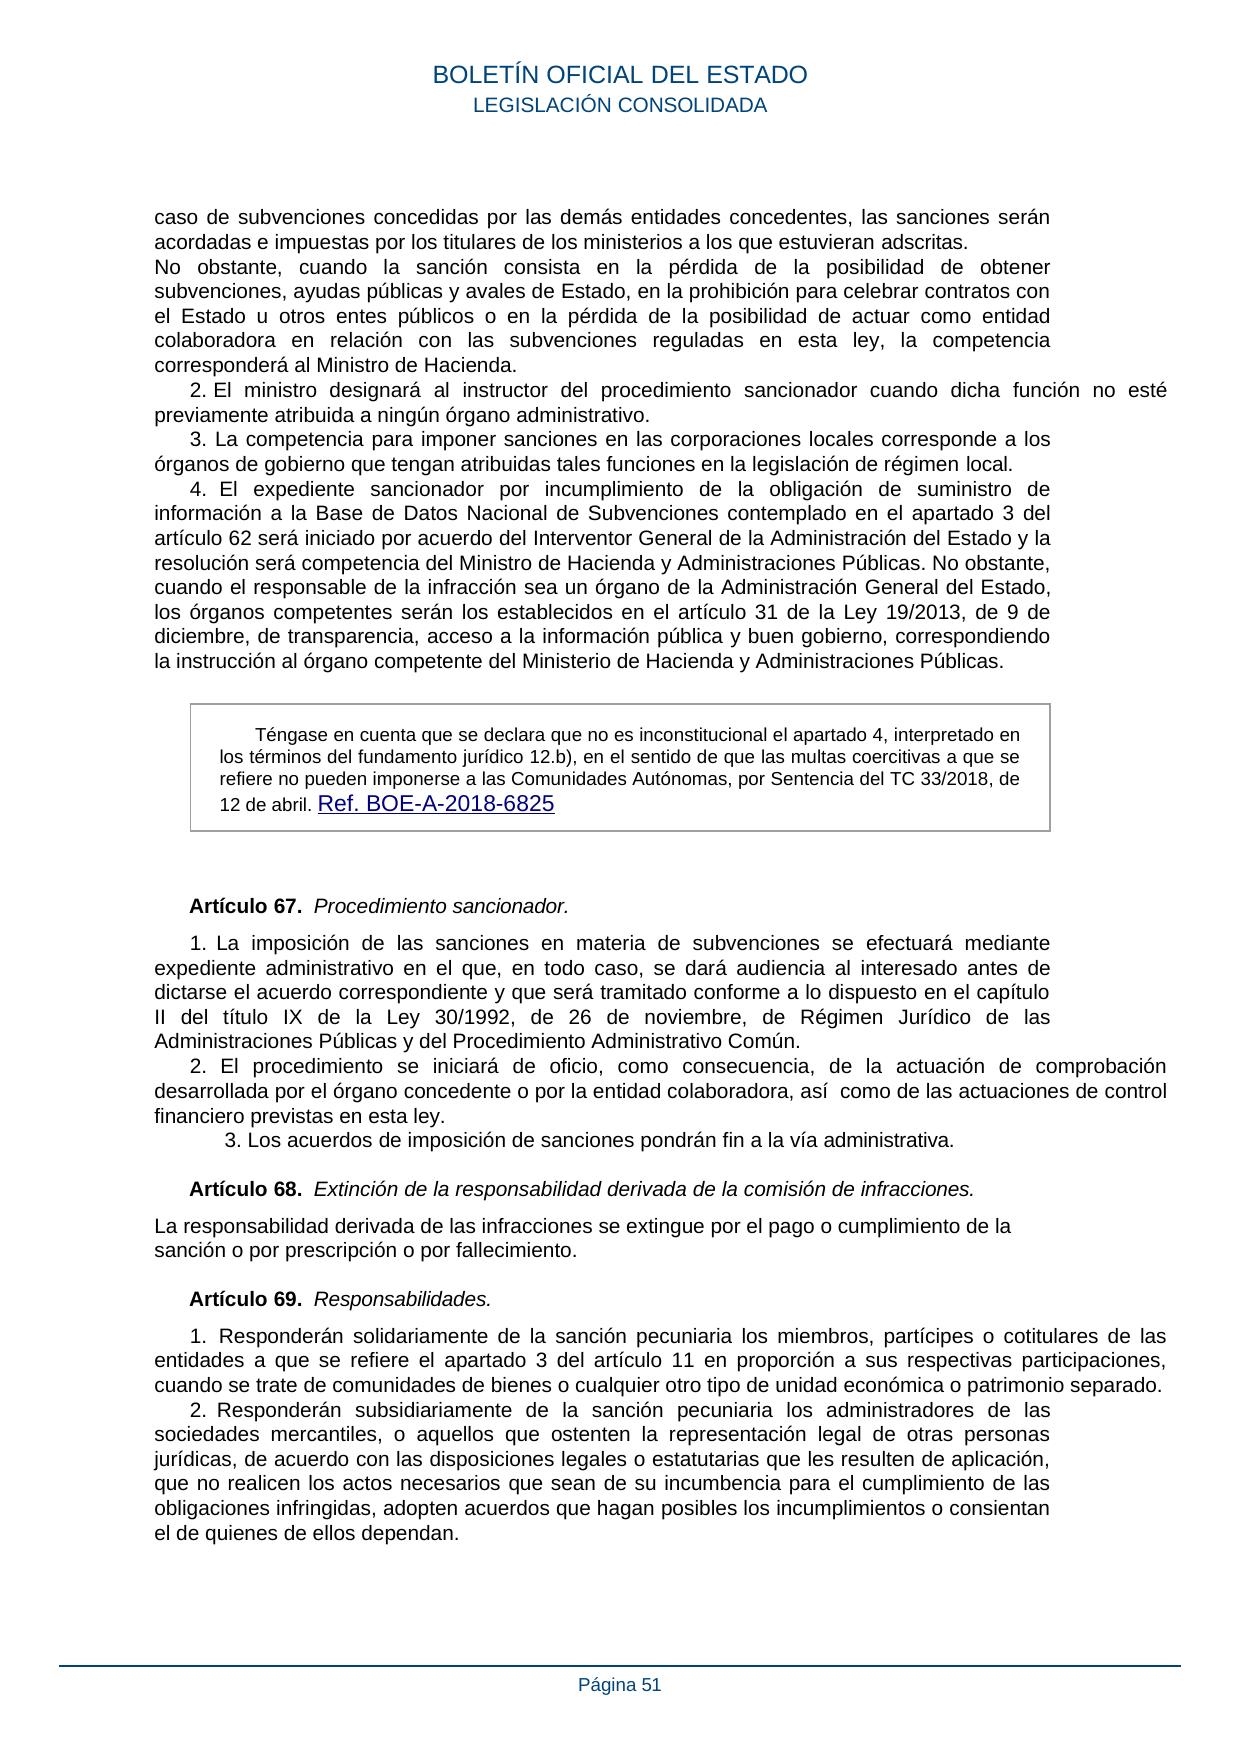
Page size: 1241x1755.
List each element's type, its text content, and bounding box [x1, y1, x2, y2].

list Responderán solidariamente de la sanción pecuniaria los miembros, partícipes o cotitulares de las entidades a que se refiere el apartado 3 del artículo 11 en proporción a sus respectivas participaciones, cuando se trate de comunidades de bienes o cualquier otro tipo de unidad económica o patrimonio separado. [154, 1323, 1168, 1397]
text La responsabilidad derivada de las infracciones se extingue por el pago o cumplimiento de la sanción o por prescripción o por fallecimiento. [154, 1214, 1053, 1262]
text Artículo 69. Responsabilidades. [189, 1287, 1168, 1311]
list La imposición de las sanciones en materia de subvenciones se efectuará mediante expediente administrativo en el que, en todo caso, se dará audiencia al interesado antes de dictarse el acuerdo correspondiente y que será tramitado conforme a lo dispuesto en el capítulo II del título IX de la Ley 30/1992, de 26 de noviembre, de Régimen Jurídico de las Administraciones Públicas y del Procedimiento Administrativo Común. [154, 931, 1052, 1053]
text Artículo 68. Extinción de la responsabilidad derivada de la comisión de infracciones. [189, 1177, 1168, 1201]
text No obstante, cuando la sanción consista en la pérdida de la posibilidad de obtener subvenciones, ayudas públicas y avales de Estado, en la prohibición para celebrar contratos con el Estado u otros entes públicos o en la pérdida de la posibilidad de actuar como entidad colaboradora en relación con las subvenciones reguladas en esta ley, la competencia corresponderá al Ministro de Hacienda. [154, 254, 1052, 377]
text caso de subvenciones concedidas por las demás entidades concedentes, las sanciones serán acordadas e impuestas por los titulares de los ministerios a los que estuvieran adscritas. [154, 205, 1052, 254]
list El procedimiento se iniciará de oficio, como consecuencia, de la actuación de comprobación desarrollada por el órgano concedente o por la entidad colaboradora, así como de las actuaciones de control financiero previstas en esta ley. [154, 1054, 1168, 1127]
list Responderán subsidiariamente de la sanción pecuniaria los administradores de las sociedades mercantiles, o aquellos que ostenten la representación legal de otras personas jurídicas, de acuerdo con las disposiciones legales o estatutarias que les resulten de aplicación, que no realicen los actos necesarios que sean de su incumbencia para el cumplimiento de las obligaciones infringidas, adopten acuerdos que hagan posibles los incumplimientos o consientan el de quienes de ellos dependan. [154, 1397, 1052, 1544]
list El expediente sancionador por incumplimiento de la obligación de suministro de información a la Base de Datos Nacional de Subvenciones contemplado en el apartado 3 del artículo 62 será iniciado por acuerdo del Interventor General de la Administración del Estado y la resolución será competencia del Ministro de Hacienda y Administraciones Públicas. No obstante, cuando el responsable de la infracción sea un órgano de la Administración General del Estado, los órganos competentes serán los establecidos en el artículo 31 de la Ley 19/2013, de 9 de diciembre, de transparencia, acceso a la información pública y buen gobierno, correspondiendo la instrucción al órgano competente del Ministerio de Hacienda y Administraciones Públicas. [154, 477, 1052, 673]
text Artículo 67. Procedimiento sancionador. [189, 894, 1168, 918]
list La competencia para imponer sanciones en las corporaciones locales corresponde a los órganos de gobierno que tengan atribuidas tales funciones en la legislación de régimen local. [154, 427, 1052, 476]
text Téngase en cuenta que se declara que no es inconstitucional el apartado 4, interpretado en los términos del fundamento jurídico 12.b), en el sentido de que las multas coercitivas a que se refiere no pueden imponerse a las Comunidades Autónomas, por Sentencia del TC 33/2018, de 12 de abril. Ref. BOE-A-2018-6825 [219, 723, 1021, 816]
list Los acuerdos de imposición de sanciones pondrán fin a la vía administrativa. [224, 1128, 1168, 1152]
list El ministro designará al instructor del procedimiento sancionador cuando dicha función no esté previamente atribuida a ningún órgano administrativo. [154, 378, 1168, 426]
